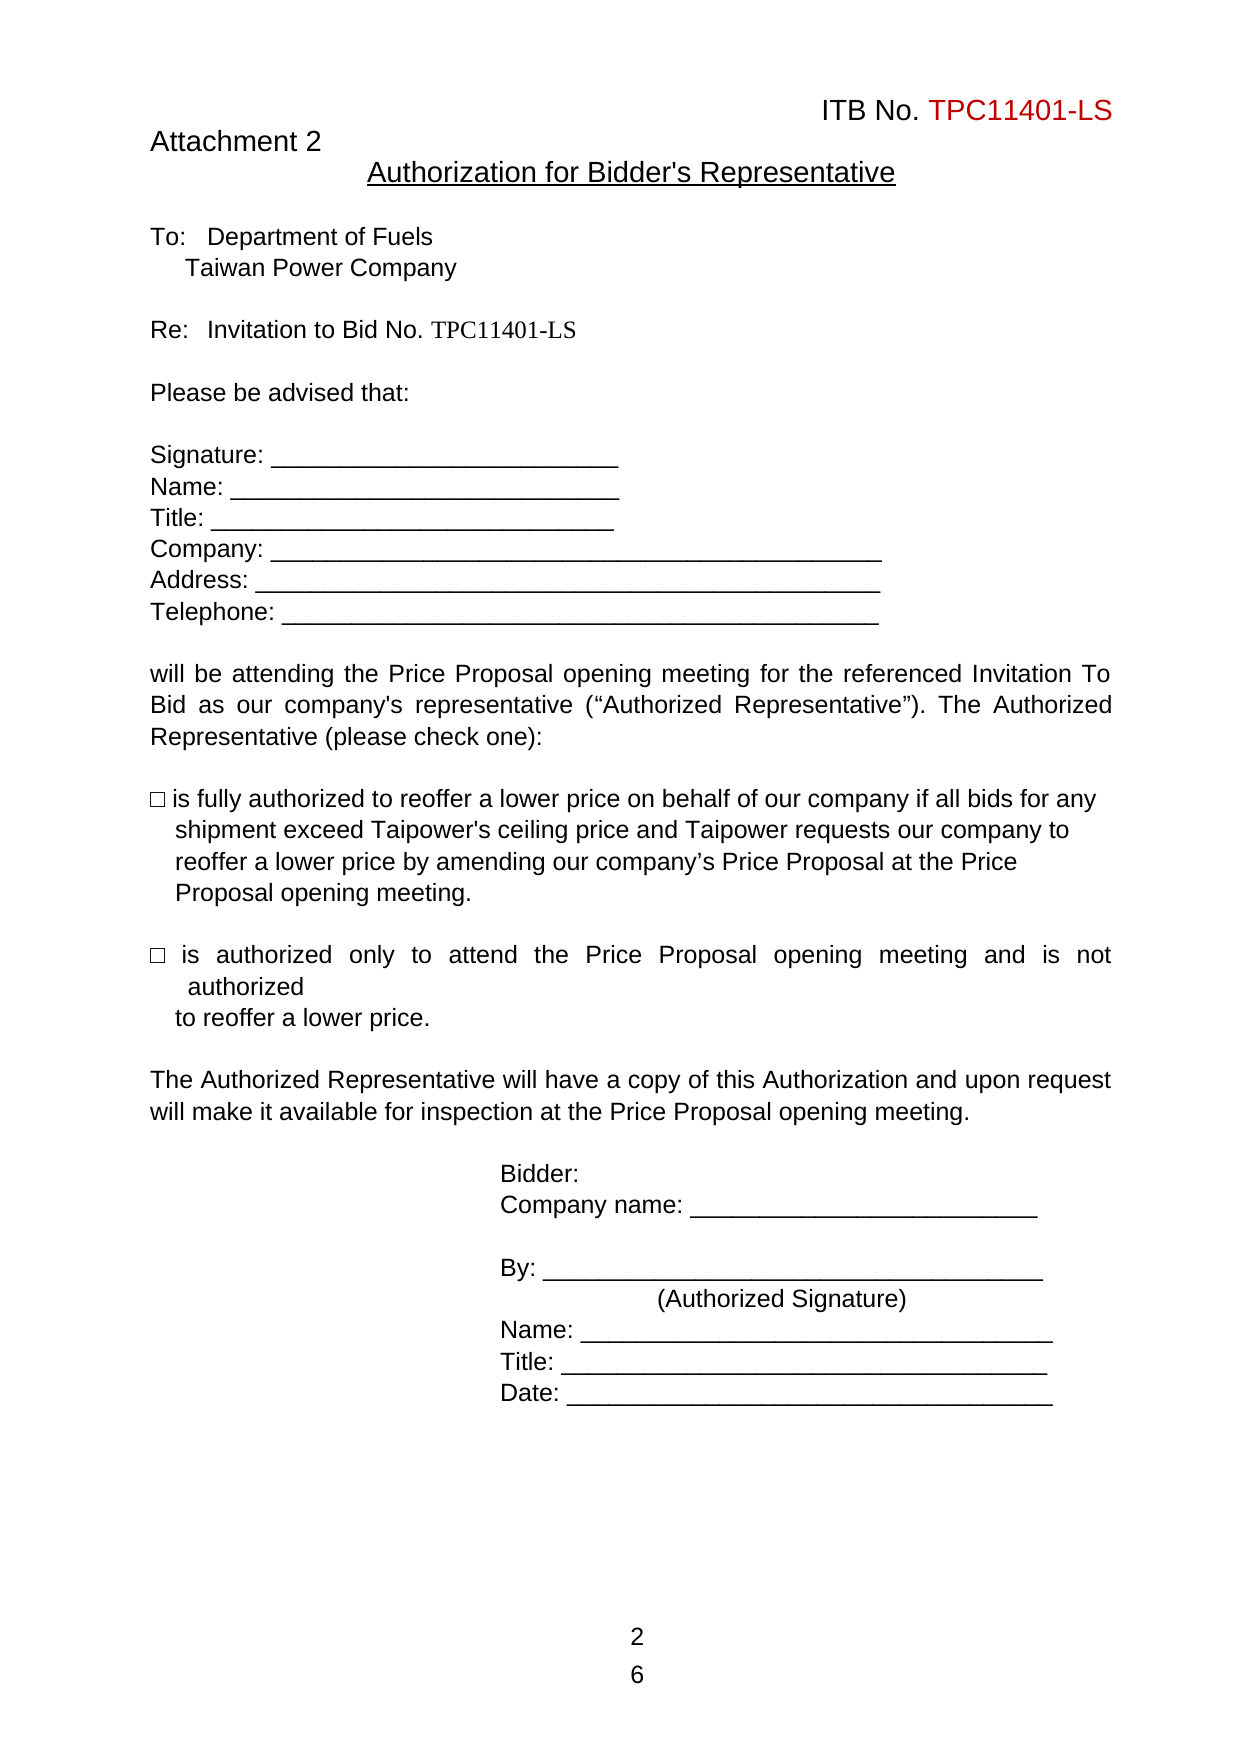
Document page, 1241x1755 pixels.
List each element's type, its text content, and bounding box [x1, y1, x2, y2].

text (Authorized Signature) [150, 1282, 1113, 1314]
text The Authorized Representative will have a copy of this Authorization and upon request will make it available for inspection at the Price Proposal opening meeting. [150, 1064, 1113, 1126]
text Company: ____________________________________________ [150, 532, 1113, 564]
text □ is fully authorized to reoffer a lower price on behalf of our company if all bids for any [150, 782, 1113, 814]
subtitle Name: ____________________________ [150, 470, 1113, 501]
text reoffer a lower price by amending our company’s Price Proposal at the Price [175, 845, 1113, 876]
text Name: __________________________________ [300, 1314, 1113, 1345]
text To: Department of Fuels [150, 220, 1113, 251]
text Please be advised that: [150, 376, 1113, 407]
subtitle Address: _____________________________________________ [150, 564, 1113, 595]
text Taiwan Power Company [150, 251, 1113, 282]
text Company name: _________________________ [150, 1189, 1113, 1220]
subtitle Bidder: [150, 1157, 1113, 1189]
text Signature: _________________________ [150, 439, 1113, 470]
text Title: ___________________________________ [150, 1345, 1113, 1376]
text By: ____________________________________ [300, 1251, 1113, 1282]
text Date: ___________________________________ [300, 1376, 1113, 1407]
text Authorization for Bidder's Representative [150, 157, 1113, 189]
text Proposal opening meeting. [175, 876, 1113, 907]
text □ is authorized only to attend the Price Proposal opening meeting and is not authorized [150, 939, 1113, 1001]
text Attachment 2 [150, 126, 1113, 157]
subtitle Title: _____________________________ [150, 501, 1113, 532]
text shipment exceed Taipower's ceiling price and Taipower requests our company to [175, 814, 1113, 845]
text Telephone: ___________________________________________ [150, 595, 1113, 626]
text Re: Invitation to Bid No. TPC11401-LS [150, 314, 1113, 345]
text will be attending the Price Proposal opening meeting for the referenced Invitation To Bid as our company's representative (“Authorized Representative”). The Authorized Representative (please check one): [150, 657, 1113, 751]
text to reoffer a lower price. [175, 1001, 1113, 1032]
